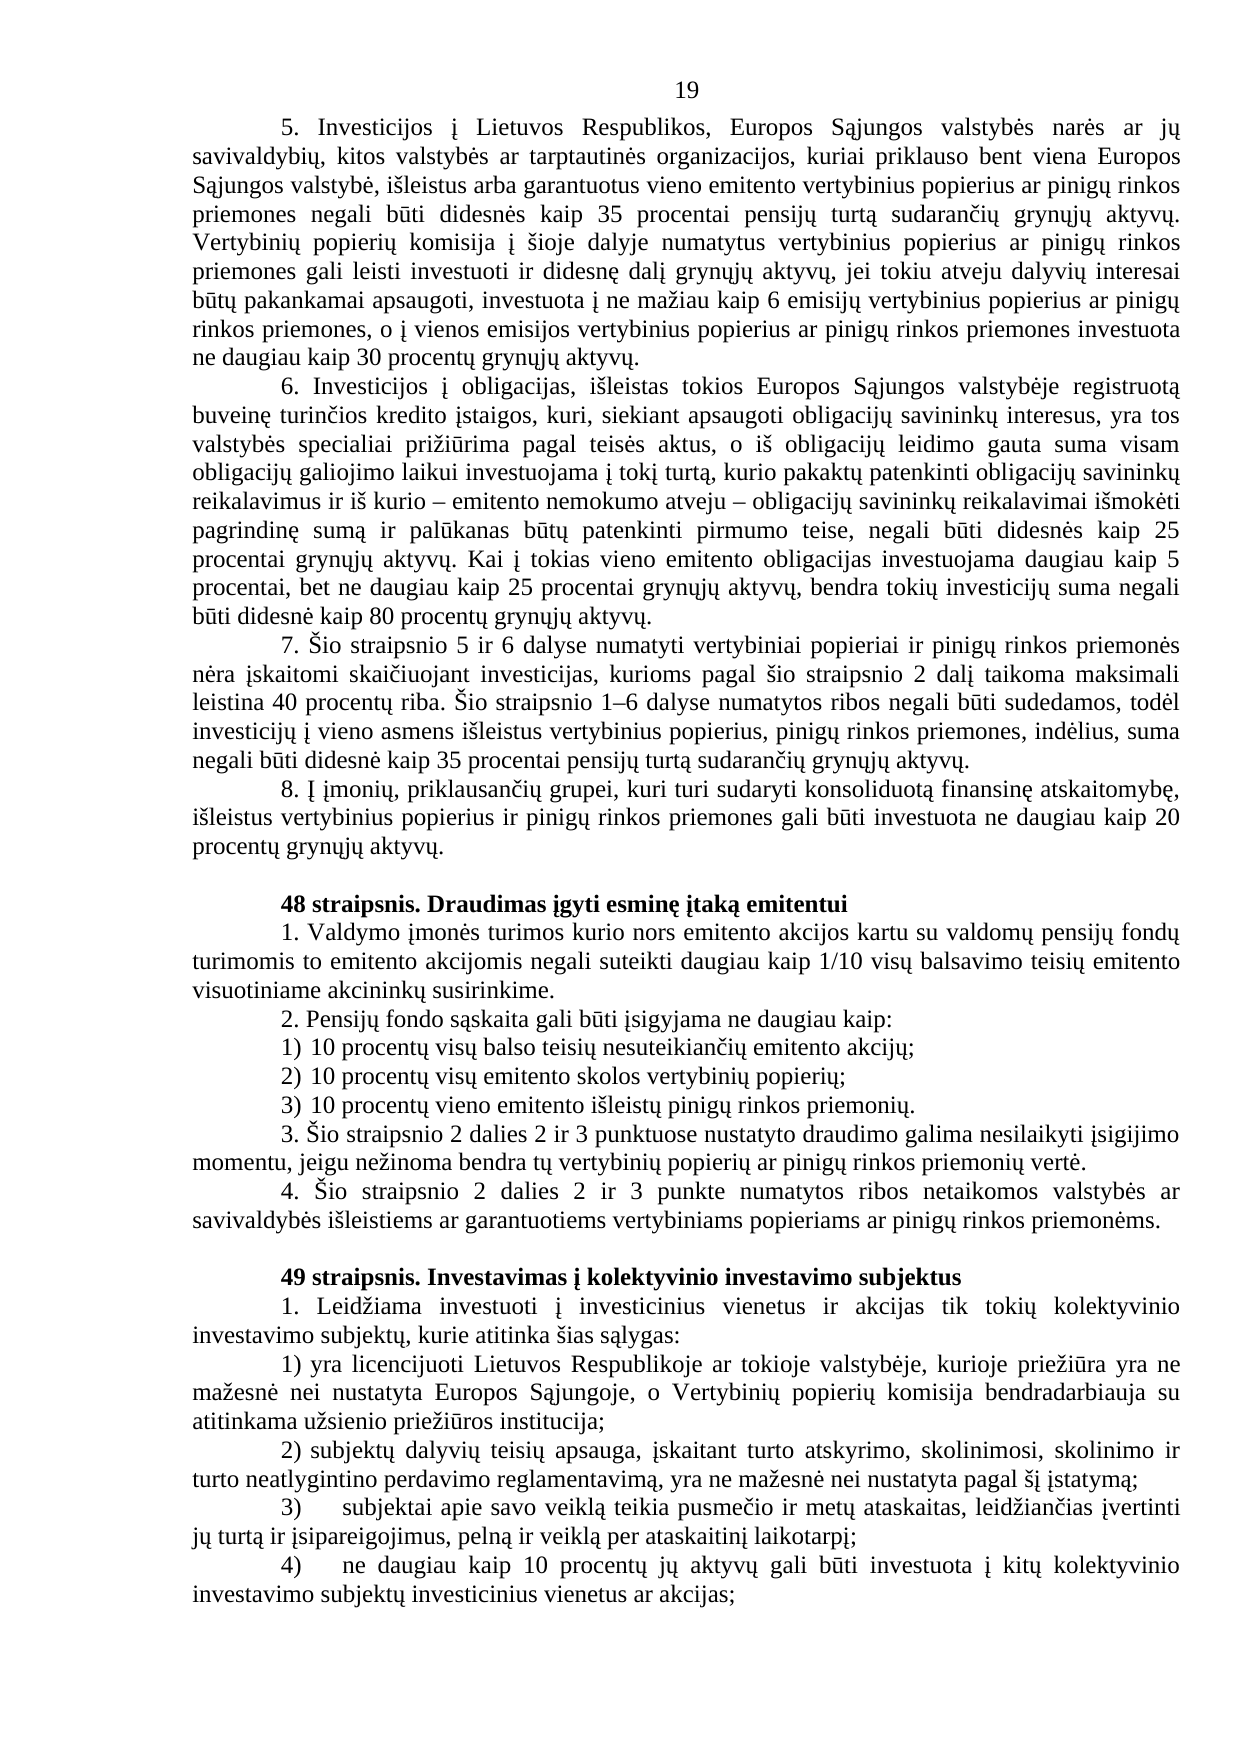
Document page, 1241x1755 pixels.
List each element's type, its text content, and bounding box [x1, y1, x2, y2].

text 1) yra licencijuoti Lietuvos Respublikoje ar tokioje valstybėje, kurioje priežiūra yra ne mažesnė nei nustatyta Europos Sąjungoje, o Vertybinių popierių komisija bendradarbiauja su atitinkama užsienio priežiūros institucija; [192, 1349, 1181, 1435]
text 7. Šio straipsnio 5 ir 6 dalyse numatyti vertybiniai popieriai ir pinigų rinkos priemonės nėra įskaitomi skaičiuojant investicijas, kurioms pagal šio straipsnio 2 dalį taikoma maksimali leistina 40 procentų riba. Šio straipsnio 1–6 dalyse numatytos ribos negali būti sudedamos, todėl investicijų į vieno asmens išleistus vertybinius popierius, pinigų rinkos priemones, indėlius, suma negali būti didesnė kaip 35 procentai pensijų turtą sudarančių grynųjų aktyvų. [192, 630, 1181, 774]
text 1. Valdymo įmonės turimos kurio nors emitento akcijos kartu su valdomų pensijų fondų turimomis to emitento akcijomis negali suteikti daugiau kaip 1/10 visų balsavimo teisių emitento visuotiniame akcininkų susirinkime. [192, 917, 1181, 1004]
text 6. Investicijos į obligacijas, išleistas tokios Europos Sąjungos valstybėje registruotą buveinę turinčios kredito įstaigos, kuri, siekiant apsaugoti obligacijų savininkų interesus, yra tos valstybės specialiai prižiūrima pagal teisės aktus, o iš obligacijų leidimo gauta suma visam obligacijų galiojimo laikui investuojama į tokį turtą, kurio pakaktų patenkinti obligacijų savininkų reikalavimus ir iš kurio – emitento nemokumo atveju – obligacijų savininkų reikalavimai išmokėti pagrindinę sumą ir palūkanas būtų patenkinti pirmumo teise, negali būti didesnės kaip 25 procentai grynųjų aktyvų. Kai į tokias vieno emitento obligacijas investuojama daugiau kaip 5 procentai, bet ne daugiau kaip 25 procentai grynųjų aktyvų, bendra tokių investicijų suma negali būti didesnė kaip 80 procentų grynųjų aktyvų. [192, 371, 1181, 630]
text 2) subjektų dalyvių teisių apsauga, įskaitant turto atskyrimo, skolinimosi, skolinimo ir turto neatlygintino perdavimo reglamentavimą, yra ne mažesnė nei nustatyta pagal šį įstatymą; [192, 1435, 1181, 1492]
text 3. Šio straipsnio 2 dalies 2 ir 3 punktuose nustatyto draudimo galima nesilaikyti įsigijimo momentu, jeigu nežinoma bendra tų vertybinių popierių ar pinigų rinkos priemonių vertė. [192, 1119, 1181, 1176]
text 3) 10 procentų vieno emitento išleistų pinigų rinkos priemonių. [281, 1090, 1181, 1119]
text 1) 10 procentų visų balso teisių nesuteikiančių emitento akcijų; [281, 1032, 1181, 1061]
text 8. Į įmonių, priklausančių grupei, kuri turi sudaryti konsoliduotą finansinę atskaitomybę, išleistus vertybinius popierius ir pinigų rinkos priemones gali būti investuota ne daugiau kaip 20 procentų grynųjų aktyvų. [192, 774, 1181, 860]
text 4) ne daugiau kaip 10 procentų jų aktyvų gali būti investuota į kitų kolektyvinio investavimo subjektų investicinius vienetus ar akcijas; [192, 1550, 1181, 1607]
text 5. Investicijos į Lietuvos Respublikos, Europos Sąjungos valstybės narės ar jų savivaldybių, kitos valstybės ar tarptautinės organizacijos, kuriai priklauso bent viena Europos Sąjungos valstybė, išleistus arba garantuotus vieno emitento vertybinius popierius ar pinigų rinkos priemones negali būti didesnės kaip 35 procentai pensijų turtą sudarančių grynųjų aktyvų. Vertybinių popierių komisija į šioje dalyje numatytus vertybinius popierius ar pinigų rinkos priemones gali leisti investuoti ir didesnę dalį grynųjų aktyvų, jei tokiu atveju dalyvių interesai būtų pakankamai apsaugoti, investuota į ne mažiau kaip 6 emisijų vertybinius popierius ar pinigų rinkos priemones, o į vienos emisijos vertybinius popierius ar pinigų rinkos priemones investuota ne daugiau kaip 30 procentų grynųjų aktyvų. [192, 112, 1181, 371]
text 1. Leidžiama investuoti į investicinius vienetus ir akcijas tik tokių kolektyvinio investavimo subjektų, kurie atitinka šias sąlygas: [192, 1291, 1181, 1349]
text 2) 10 procentų visų emitento skolos vertybinių popierių; [281, 1061, 1181, 1090]
text 4. Šio straipsnio 2 dalies 2 ir 3 punkte numatytos ribos netaikomos valstybės ar savivaldybės išleistiems ar garantuotiems vertybiniams popieriams ar pinigų rinkos priemonėms. [192, 1176, 1181, 1234]
text 49 straipsnis. Investavimas į kolektyvinio investavimo subjektus [192, 1262, 1181, 1291]
text 3) subjektai apie savo veiklą teikia pusmečio ir metų ataskaitas, leidžiančias įvertinti jų turtą ir įsipareigojimus, pelną ir veiklą per ataskaitinį laikotarpį; [192, 1492, 1181, 1550]
text 48 straipsnis. Draudimas įgyti esminę įtaką emitentui [281, 889, 1181, 917]
text 2. Pensijų fondo sąskaita gali būti įsigyjama ne daugiau kaip: [192, 1004, 1181, 1032]
